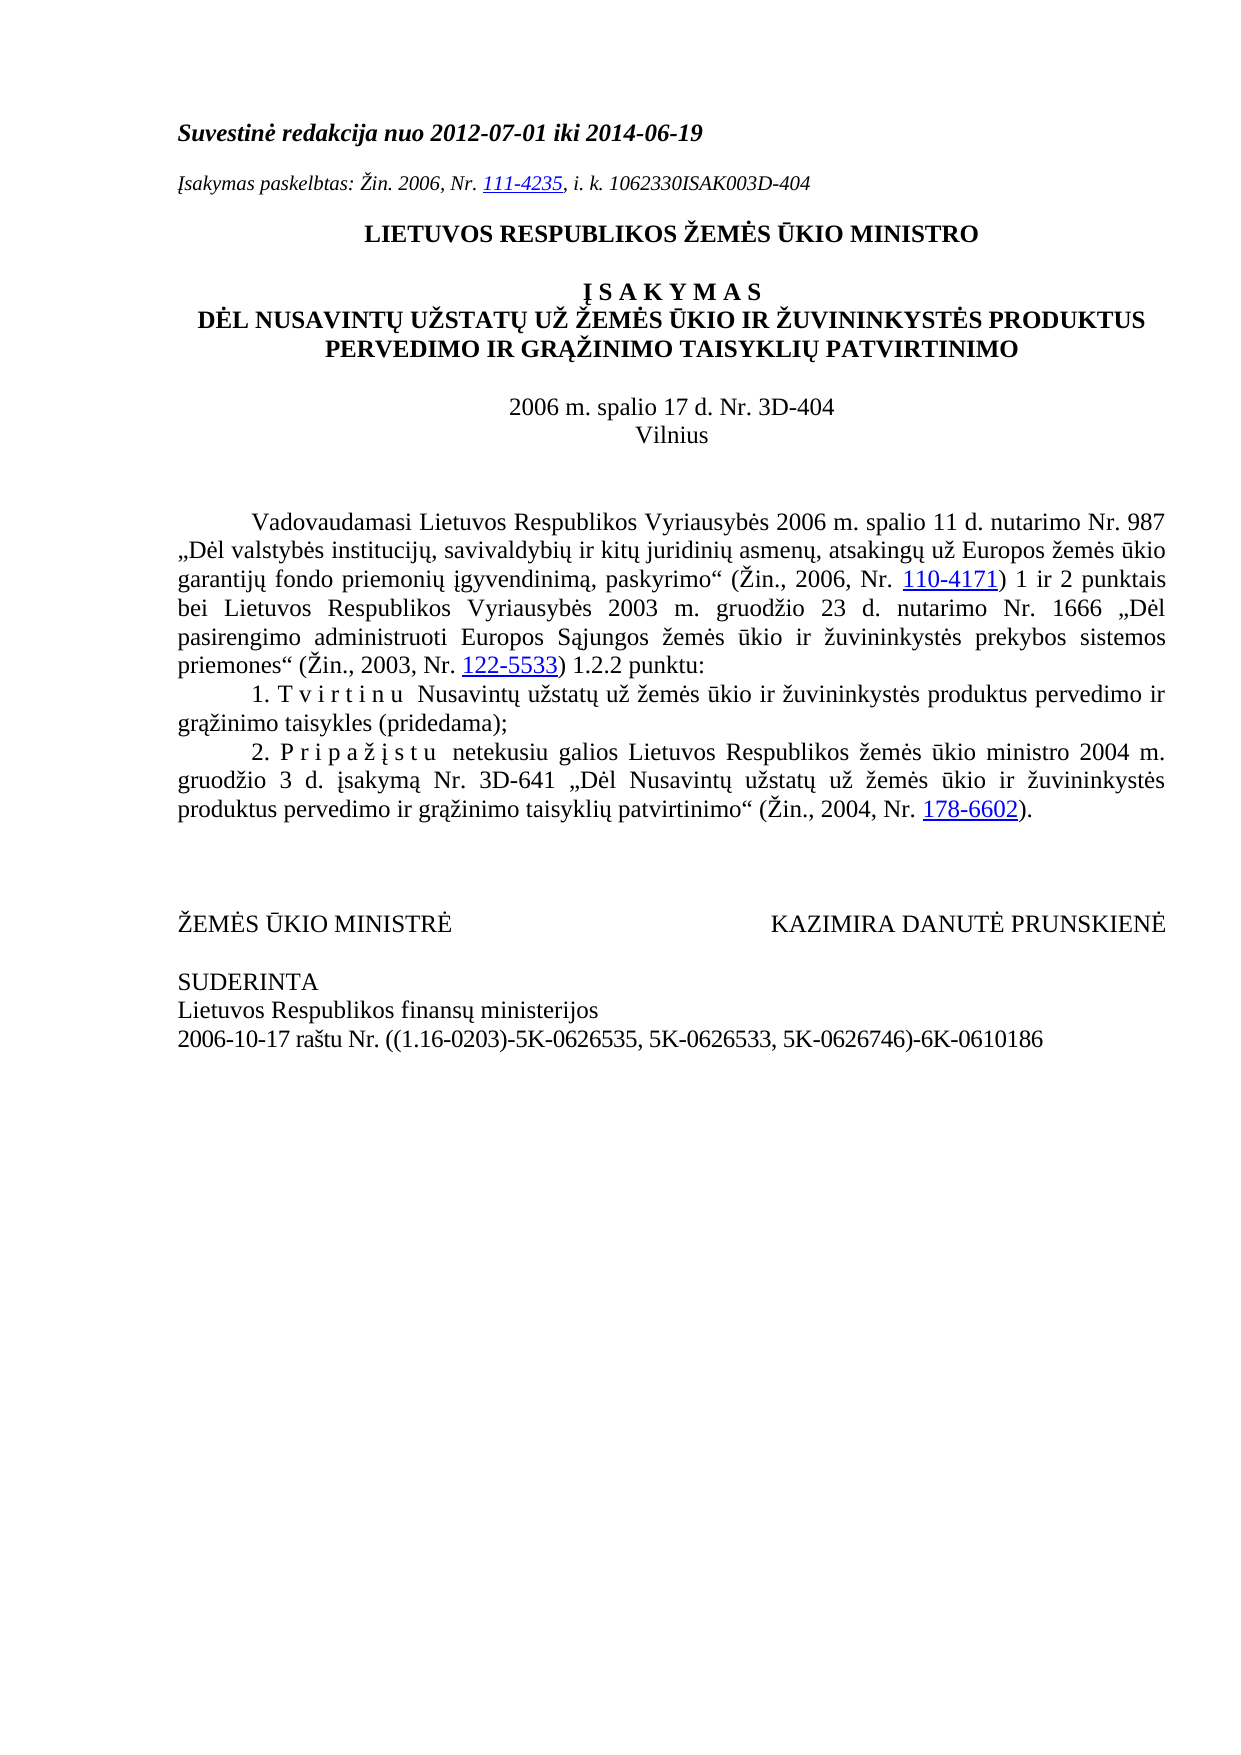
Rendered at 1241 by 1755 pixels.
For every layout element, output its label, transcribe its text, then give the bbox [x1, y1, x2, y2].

text 1. Tvirtinu Nusavintų užstatų už žemės ūkio ir žuvininkystės produktus pervedimo ir grąžinimo taisykles (pridedama); [177, 679, 1166, 737]
text Suvestinė redakcija nuo 2012-07-01 iki 2014-06-19 [177, 118, 1166, 147]
text Lietuvos Respublikos finansų ministerijos [177, 995, 1166, 1024]
text Įsakymas paskelbtas: Žin. 2006, Nr. 111-4235, i. k. 1062330ISAK003D-404 [177, 171, 1166, 195]
text Vilnius [177, 420, 1166, 449]
text Vadovaudamasi Lietuvos Respublikos Vyriausybės 2006 m. spalio 11 d. nutarimo Nr. 987 „Dėl valstybės institucijų, savivaldybių ir kitų juridinių asmenų, atsakingų už Europos žemės ūkio garantijų fondo priemonių įgyvendinimą, paskyrimo“ (Žin., 2006, Nr. 110-4171) 1 ir 2 punktais bei Lietuvos Respublikos Vyriausybės 2003 m. gruodžio 23 d. nutarimo Nr. 1666 „Dėl pasirengimo administruoti Europos Sąjungos žemės ūkio ir žuvininkystės prekybos sistemos priemones“ (Žin., 2003, Nr. 122-5533) 1.2.2 punktu: [177, 507, 1166, 679]
text LIETUVOS RESPUBLIKOS ŽEMĖS ŪKIO MINISTRO [177, 219, 1166, 248]
text ŽEMĖS ŪKIO MINISTRĖ KAZIMIRA DANUTĖ PRUNSKIENĖ [177, 909, 1166, 938]
text 2006-10-17 raštu Nr. ((1.16-0203)-5K-0626535, 5K-0626533, 5K-0626746)-6K-0610186 [177, 1024, 1166, 1053]
text 2. Pripažįstu netekusiu galios Lietuvos Respublikos žemės ūkio ministro 2004 m. gruodžio 3 d. įsakymą Nr. 3D-641 „Dėl Nusavintų užstatų už žemės ūkio ir žuvininkystės produktus pervedimo ir grąžinimo taisyklių patvirtinimo“ (Žin., 2004, Nr. 178-6602). [177, 737, 1166, 823]
text DĖL NUSAVINTŲ UŽSTATŲ UŽ ŽEMĖS ŪKIO IR ŽUVININKYSTĖS PRODUKTUS PERVEDIMO IR GRĄŽINIMO TAISYKLIŲ PATVIRTINIMO [177, 305, 1166, 363]
text 2006 m. spalio 17 d. Nr. 3D-404 [177, 392, 1166, 420]
text SUDERINTA [177, 967, 1166, 995]
text Į S A K Y M A S [177, 277, 1166, 305]
